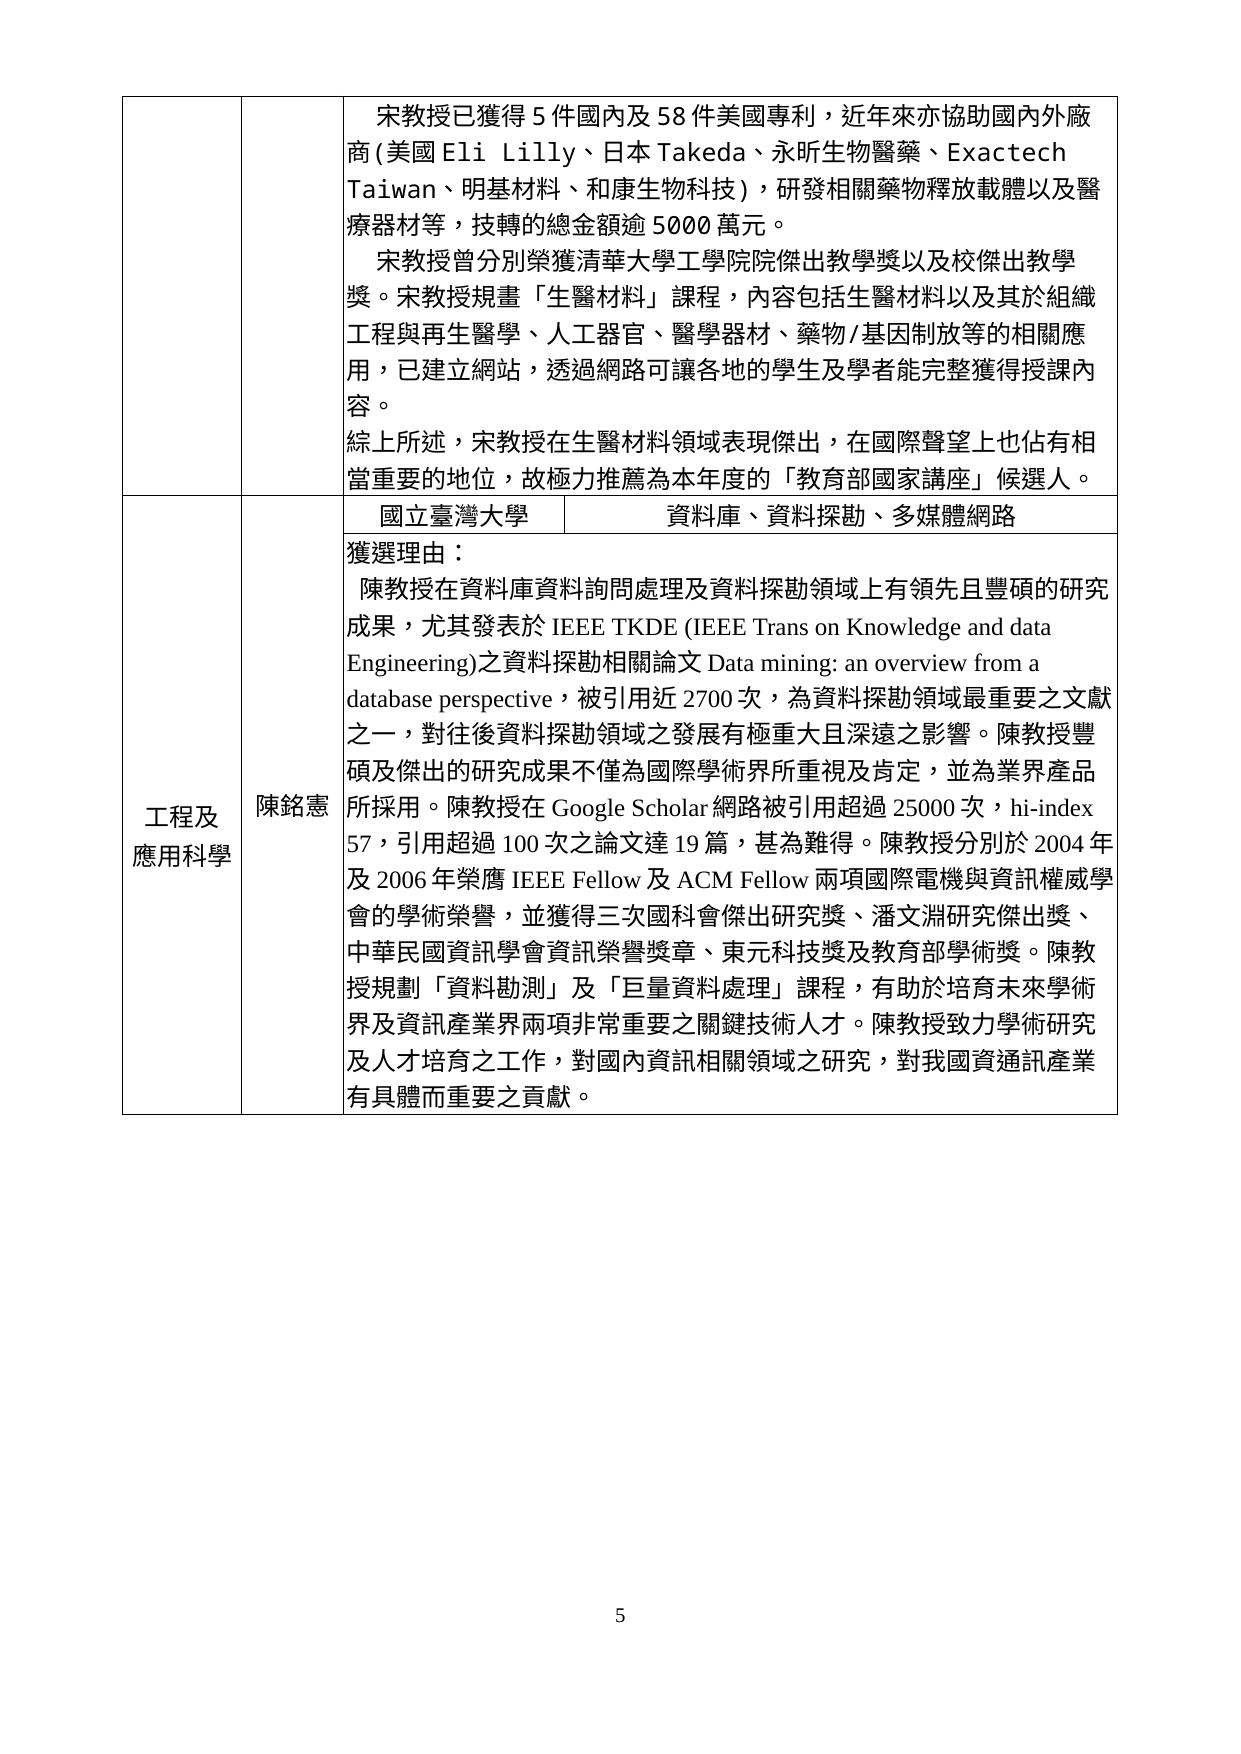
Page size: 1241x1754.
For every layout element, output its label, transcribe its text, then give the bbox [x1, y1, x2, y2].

table_cell 宋教授已獲得5件國內及58件美國專利，近年來亦協助國內外廠商(美國Eli Lilly、日本Takeda、永昕生物醫藥、Exactech Taiwan、明基材料、和康生物科技)，研發相關藥物釋放載體以及醫療器材等，技轉的總金額逾5000萬元。 宋教授曾分別榮獲清華大學工學院院傑出教學獎以及校傑出教學獎。宋教授規畫「生醫材料」課程，內容包括生醫材料以及其於組織工程與再生醫學、人工器官、醫學器材、藥物/基因制放等的相關應用，已建立網站，透過網路可讓各地的學生及學者能完整獲得授課內容。 綜上所述，宋教授在生醫材料領域表現傑出，在國際聲望上也佔有相當重要的地位，故極力推薦為本年度的「教育部國家講座」候選人。 [344, 97, 1117, 495]
table_cell 獲選理由： 陳教授在資料庫資料詢問處理及資料探勘領域上有領先且豐碩的研究成果，尤其發表於IEEE TKDE (IEEE Trans on Knowledge and data Engineering)之資料探勘相關論文Data mining: an overview from a database perspective，被引用近2700次，為資料探勘領域最重要之文獻之一，對往後資料探勘領域之發展有極重大且深遠之影響。陳教授豐碩及傑出的研究成果不僅為國際學術界所重視及肯定，並為業界產品所採用。陳教授在Google Scholar網路被引用超過25000次，hi-index 57，引用超過100次之論文達19篇，甚為難得。陳教授分別於2004年及2006年榮膺IEEE Fellow及ACM Fellow兩項國際電機與資訊權威學會的學術榮譽，並獲得三次國科會傑出研究獎、潘文淵研究傑出獎、中華民國資訊學會資訊榮譽獎章、東元科技獎及教育部學術獎。陳教授規劃「資料勘測」及「巨量資料處理」課程，有助於培育未來學術界及資訊產業界兩項非常重要之關鍵技術人才。陳教授致力學術研究及人才培育之工作，對國內資訊相關領域之研究，對我國資通訊產業有具體而重要之貢獻。 [344, 534, 1117, 1114]
table_cell 工程及 應用科學 [123, 496, 241, 1114]
table_cell [123, 97, 241, 495]
table_cell 陳銘憲 [242, 496, 343, 1114]
table_cell 國立臺灣大學 [344, 496, 564, 533]
table_cell 資料庫、資料探勘、多媒體網路 [565, 496, 1117, 533]
table_cell [242, 97, 343, 495]
